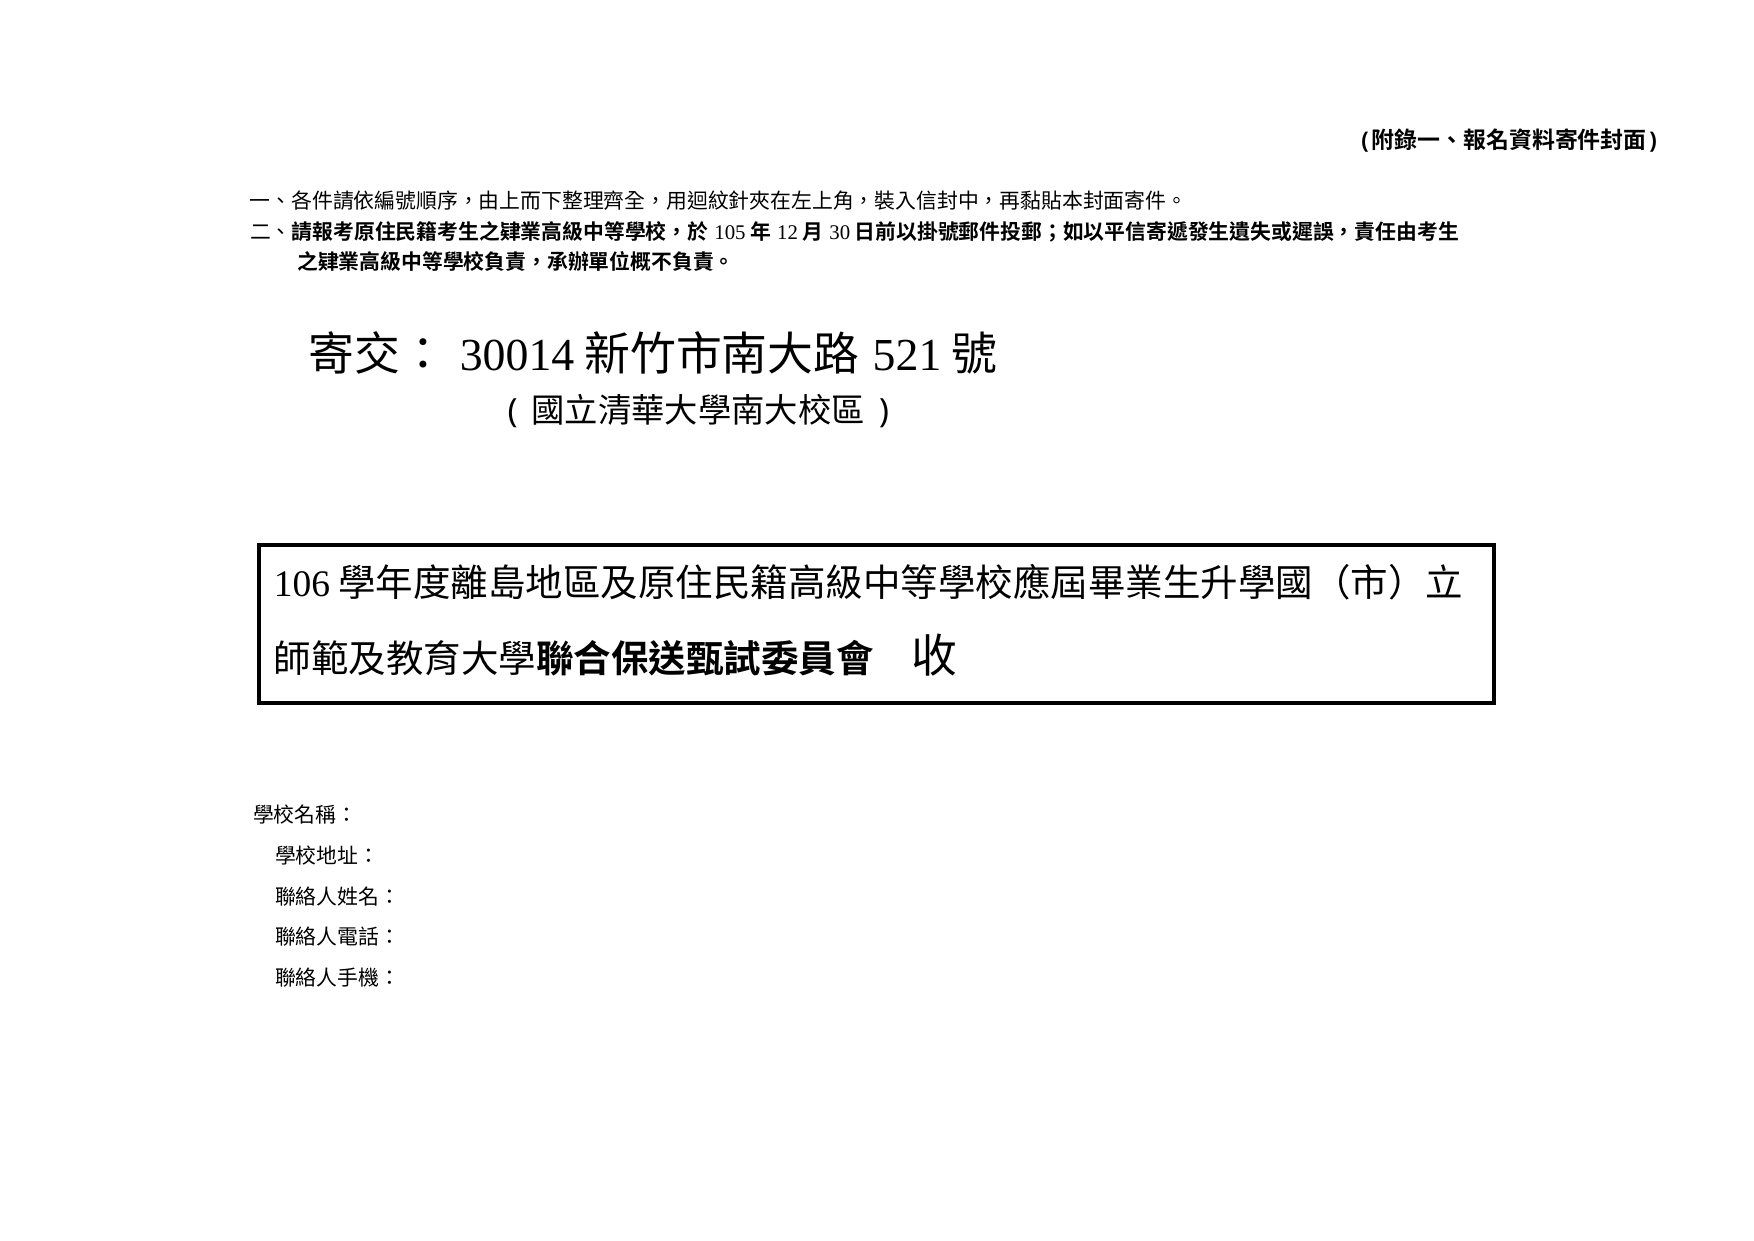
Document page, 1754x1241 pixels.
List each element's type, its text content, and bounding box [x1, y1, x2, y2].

subtitle (附錄一、報名資料寄件封面) [89, 118, 1660, 156]
